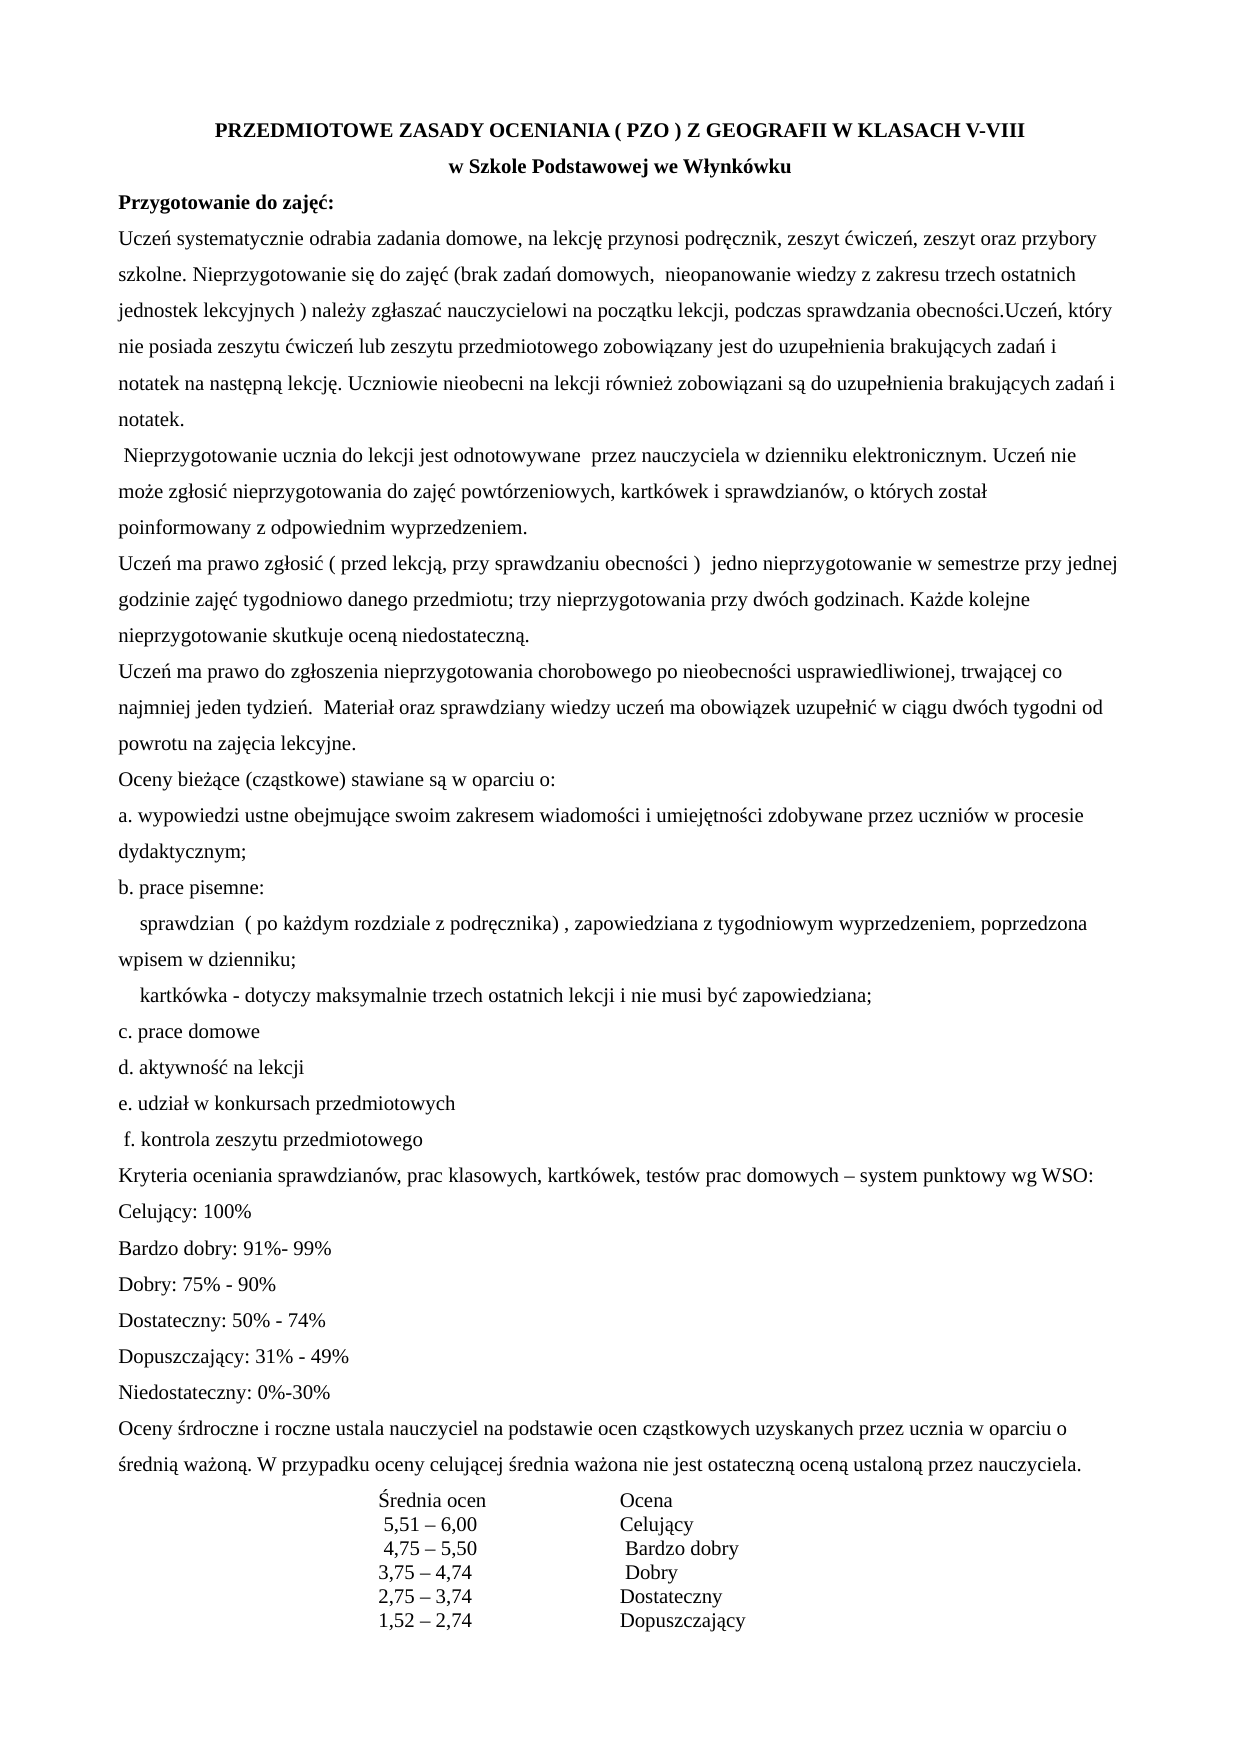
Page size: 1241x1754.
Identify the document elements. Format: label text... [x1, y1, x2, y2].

text d. aktywność na lekcji [118, 1055, 1122, 1079]
text Oceny bieżące (cząstkowe) stawiane są w oparciu o: [118, 767, 1122, 791]
text Uczeń systematycznie odrabia zadania domowe, na lekcję przynosi podręcznik, zeszyt ćwiczeń, zeszyt oraz przybory szkolne. Nieprzygotowanie się do zajęć (brak zadań domowych, nieopanowanie wiedzy z zakresu trzech ostatnich jednostek lekcyjnych ) należy zgłaszać nauczycielowi na początku lekcji, podczas sprawdzania obecności.Uczeń, który nie posiada zeszytu ćwiczeń lub zeszytu przedmiotowego zobowiązany jest do uzupełnienia brakujących zadań i notatek na następną lekcję. Uczniowie nieobecni na lekcji również zobowiązani są do uzupełnienia brakujących zadań i notatek. [118, 226, 1122, 431]
text Nieprzygotowanie ucznia do lekcji jest odnotowywane przez nauczyciela w dzienniku elektronicznym. Uczeń nie może zgłosić nieprzygotowania do zajęć powtórzeniowych, kartkówek i sprawdzianów, o których został poinformowany z odpowiednim wyprzedzeniem. [118, 442, 1122, 539]
text Dopuszczający: 31% - 49% [118, 1343, 1122, 1368]
text Uczeń ma prawo do zgłoszenia nieprzygotowania chorobowego po nieobecności usprawiedliwionej, trwającej co najmniej jeden tydzień. Materiał oraz sprawdziany wiedzy uczeń ma obowiązek uzupełnić w ciągu dwóch tygodni od powrotu na zajęcia lekcyjne. [118, 659, 1122, 755]
text Uczeń ma prawo zgłosić ( przed lekcją, przy sprawdzaniu obecności ) jedno nieprzygotowanie w semestrze przy jednej godzinie zajęć tygodniowo danego przedmiotu; trzy nieprzygotowania przy dwóch godzinach. Każde kolejne nieprzygotowanie skutkuje oceną niedostateczną. [118, 551, 1122, 647]
text PRZEDMIOTOWE ZASADY OCENIANIA ( PZO ) Z GEOGRAFII W KLASACH V-VIII [118, 118, 1122, 142]
text Oceny śrdroczne i roczne ustala nauczyciel na podstawie ocen cząstkowych uzyskanych przez ucznia w oparciu o średnią ważoną. W przypadku oceny celującej średnia ważona nie jest ostateczną oceną ustaloną przez nauczyciela. [118, 1416, 1122, 1476]
table_cell Dostateczny [620, 1584, 797, 1608]
text f. kontrola zeszytu przedmiotowego [118, 1127, 1122, 1151]
table_cell Celujący [620, 1512, 797, 1536]
text b. prace pisemne: [118, 875, 1122, 899]
text e. udział w konkursach przedmiotowych [118, 1091, 1122, 1115]
text  sprawdzian ( po każdym rozdziale z podręcznika) , zapowiedziana z tygodniowym wyprzedzeniem, poprzedzona wpisem w dzienniku; [118, 911, 1122, 971]
table_cell 5,51 – 6,00 [378, 1512, 619, 1536]
text Bardzo dobry: 91%- 99% [118, 1235, 1122, 1259]
text c. prace domowe [118, 1019, 1122, 1043]
text Niedostateczny: 0%-30% [118, 1379, 1122, 1404]
table_cell 2,75 – 3,74 [378, 1584, 619, 1608]
text w Szkole Podstawowej we Włynkówku [118, 154, 1122, 178]
text a. wypowiedzi ustne obejmujące swoim zakresem wiadomości i umiejętności zdobywane przez uczniów w procesie dydaktycznym; [118, 803, 1122, 863]
table_header Ocena [620, 1488, 797, 1512]
text Dobry: 75% - 90% [118, 1271, 1122, 1296]
table_cell Bardzo dobry [620, 1536, 797, 1560]
table_cell Dopuszczający [620, 1608, 797, 1632]
table_cell 3,75 – 4,74 [378, 1560, 619, 1584]
text Kryteria oceniania sprawdzianów, prac klasowych, kartkówek, testów prac domowych – system punktowy wg WSO: [118, 1163, 1122, 1187]
table_header Średnia ocen [378, 1488, 619, 1512]
text Celujący: 100% [118, 1199, 1122, 1223]
text Przygotowanie do zajęć: [118, 190, 1122, 214]
text Dostateczny: 50% - 74% [118, 1307, 1122, 1332]
table_cell 1,52 – 2,74 [378, 1608, 619, 1632]
table_cell Dobry [620, 1560, 797, 1584]
table_cell 4,75 – 5,50 [378, 1536, 619, 1560]
text  kartkówka - dotyczy maksymalnie trzech ostatnich lekcji i nie musi być zapowiedziana; [118, 983, 1122, 1007]
